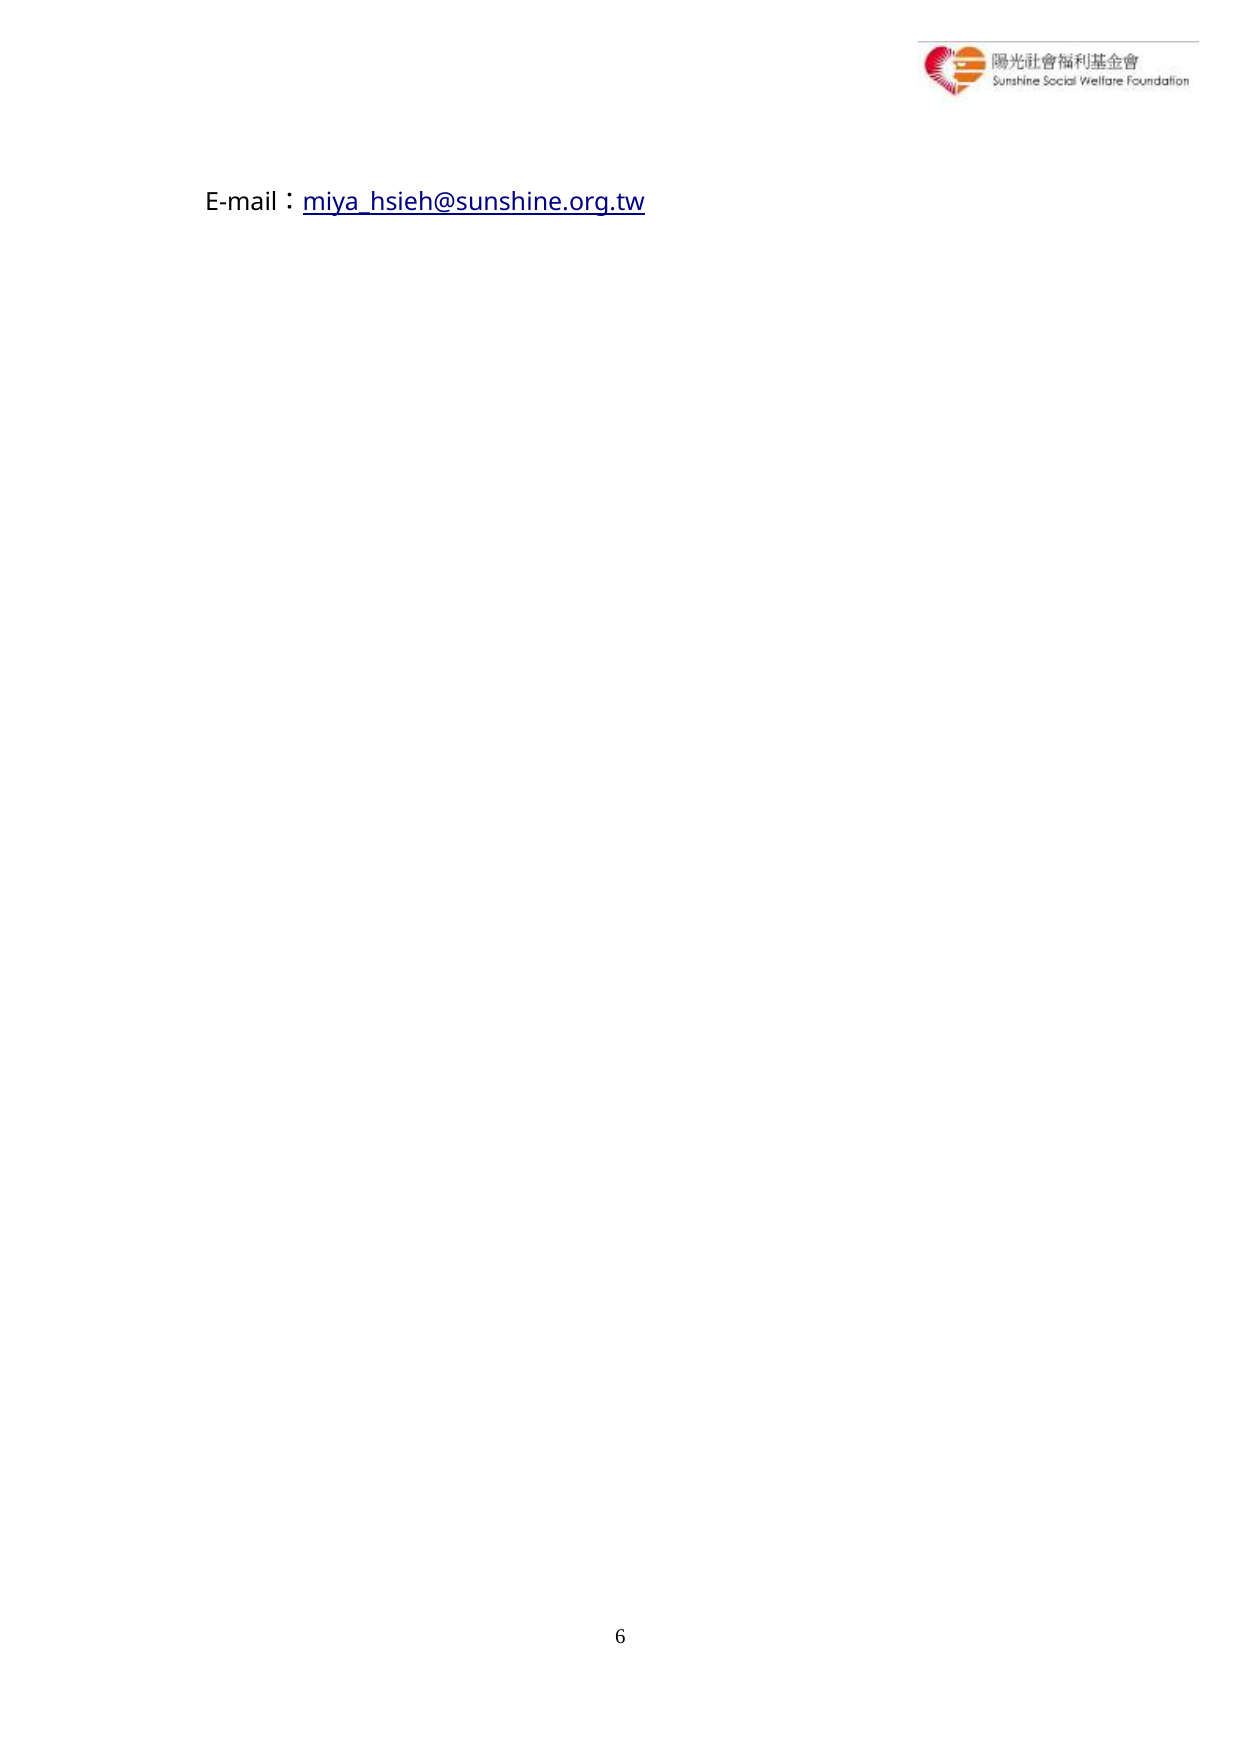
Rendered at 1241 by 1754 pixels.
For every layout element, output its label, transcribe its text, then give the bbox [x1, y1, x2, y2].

text E-mail：miya_hsieh@sunshine.org.tw [130, 158, 1110, 221]
